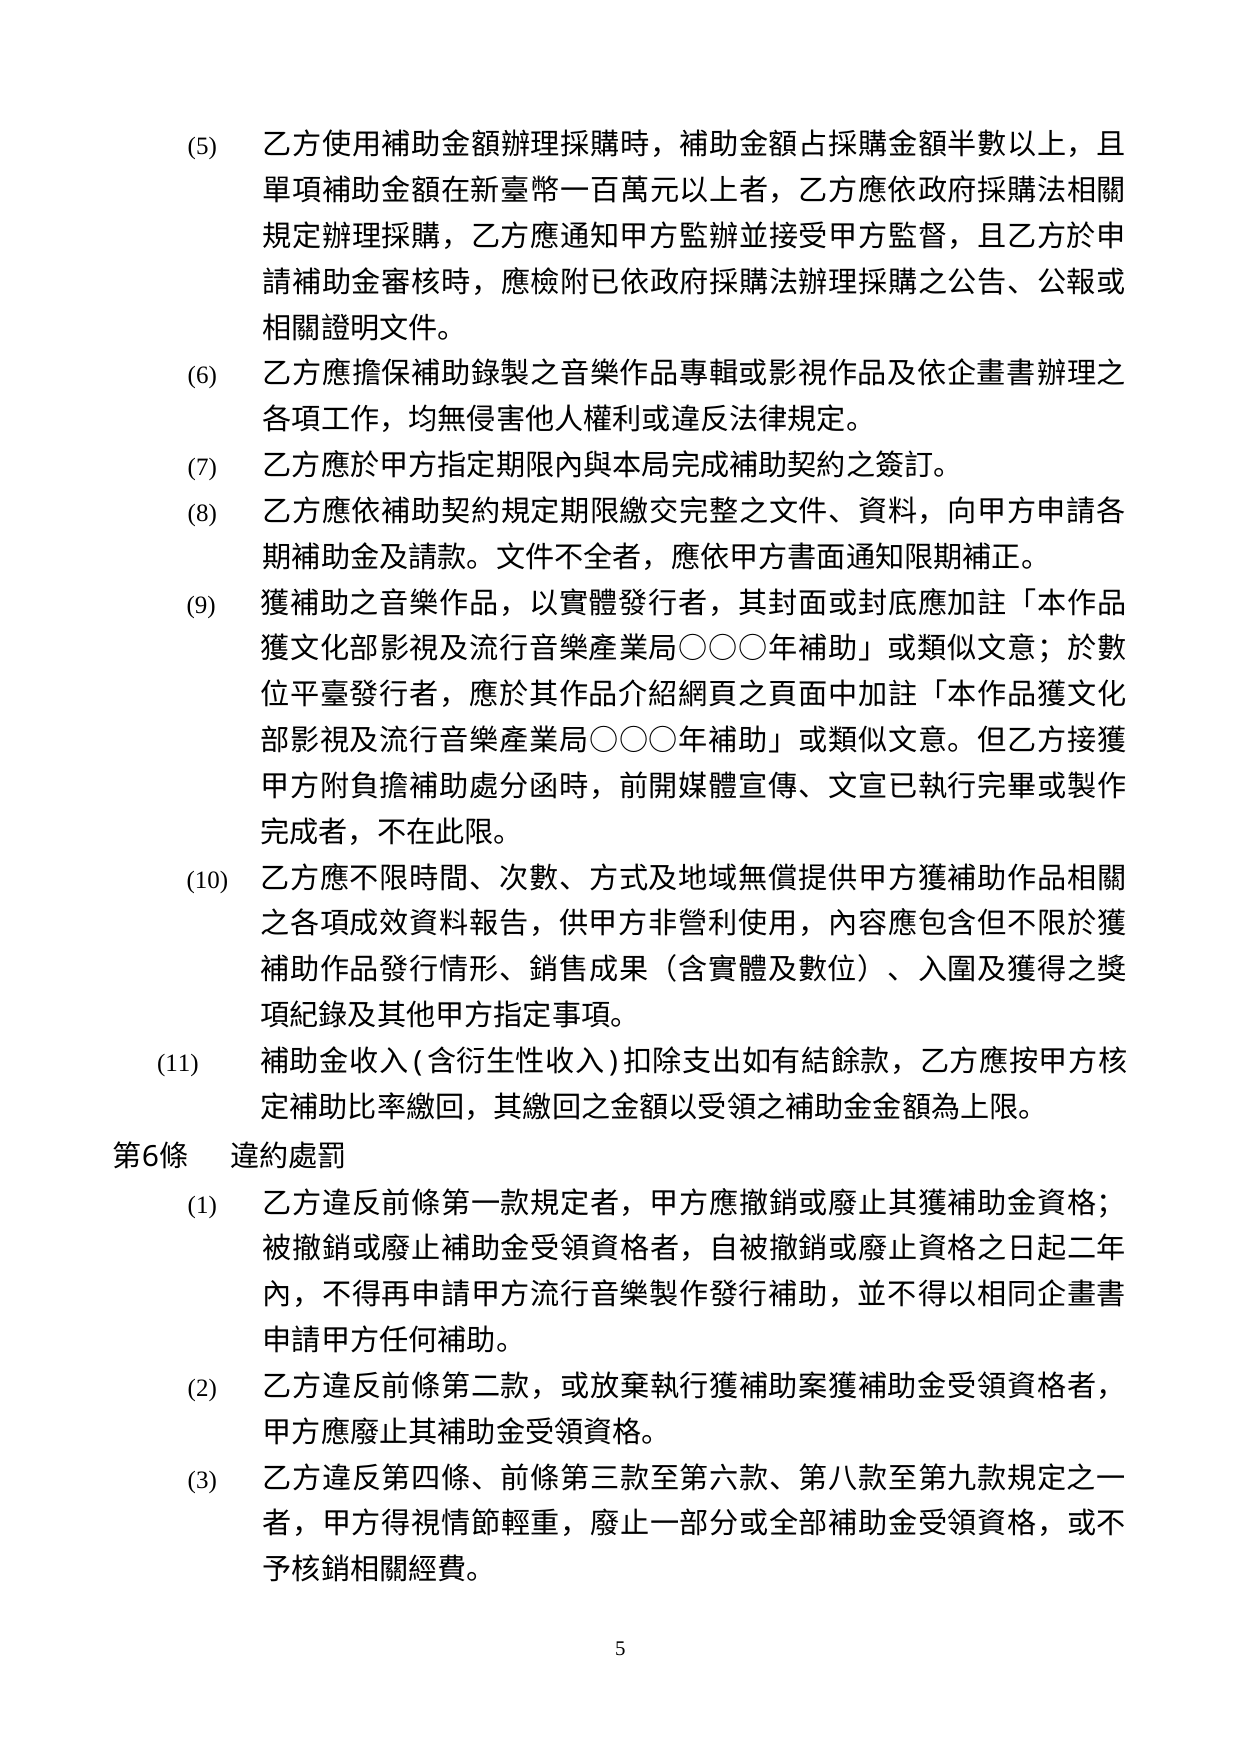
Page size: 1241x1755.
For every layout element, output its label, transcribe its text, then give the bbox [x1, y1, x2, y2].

list 乙方應不限時間、次數、方式及地域無償提供甲方獲補助作品相關之各項成效資料報告，供甲方非營利使用，內容應包含但不限於獲補助作品發行情形、銷售成果（含實體及數位）、入圍及獲得之獎項紀錄及其他甲方指定事項。 [186, 851, 1128, 1035]
list 補助金收入(含衍生性收入)扣除支出如有結餘款，乙方應按甲方核定補助比率繳回，其繳回之金額以受領之補助金金額為上限。 [157, 1035, 1128, 1126]
list 乙方違反第四條、前條第三款至第六款、第八款至第九款規定之一者，甲方得視情節輕重，廢止一部分或全部補助金受領資格，或不予核銷相關經費。 [187, 1451, 1128, 1589]
list 乙方應擔保補助錄製之音樂作品專輯或影視作品及依企畫書辦理之各項工作，均無侵害他人權利或違反法律規定。 [187, 347, 1128, 439]
list 違約處罰 [112, 1126, 1128, 1176]
list 乙方應依補助契約規定期限繳交完整之文件、資料，向甲方申請各期補助金及請款。文件不全者，應依甲方書面通知限期補正。 [187, 485, 1128, 576]
list 乙方使用補助金額辦理採購時，補助金額占採購金額半數以上，且單項補助金額在新臺幣一百萬元以上者，乙方應依政府採購法相關規定辦理採購，乙方應通知甲方監辦並接受甲方監督，且乙方於申請補助金審核時，應檢附已依政府採購法辦理採購之公告、公報或相關證明文件。 [187, 118, 1128, 347]
list 乙方違反前條第一款規定者，甲方應撤銷或廢止其獲補助金資格；被撤銷或廢止補助金受領資格者，自被撤銷或廢止資格之日起二年內，不得再申請甲方流行音樂製作發行補助，並不得以相同企畫書申請甲方任何補助。 [187, 1176, 1128, 1360]
list 獲補助之音樂作品，以實體發行者，其封面或封底應加註「本作品獲文化部影視及流行音樂產業局○○○年補助」或類似文意；於數位平臺發行者，應於其作品介紹網頁之頁面中加註「本作品獲文化部影視及流行音樂產業局○○○年補助」或類似文意。但乙方接獲甲方附負擔補助處分函時，前開媒體宣傳、文宣已執行完畢或製作完成者，不在此限。 [186, 576, 1128, 851]
list 乙方違反前條第二款，或放棄執行獲補助案獲補助金受領資格者，甲方應廢止其補助金受領資格。 [187, 1360, 1128, 1451]
list 乙方應於甲方指定期限內與本局完成補助契約之簽訂。 [187, 439, 1128, 485]
